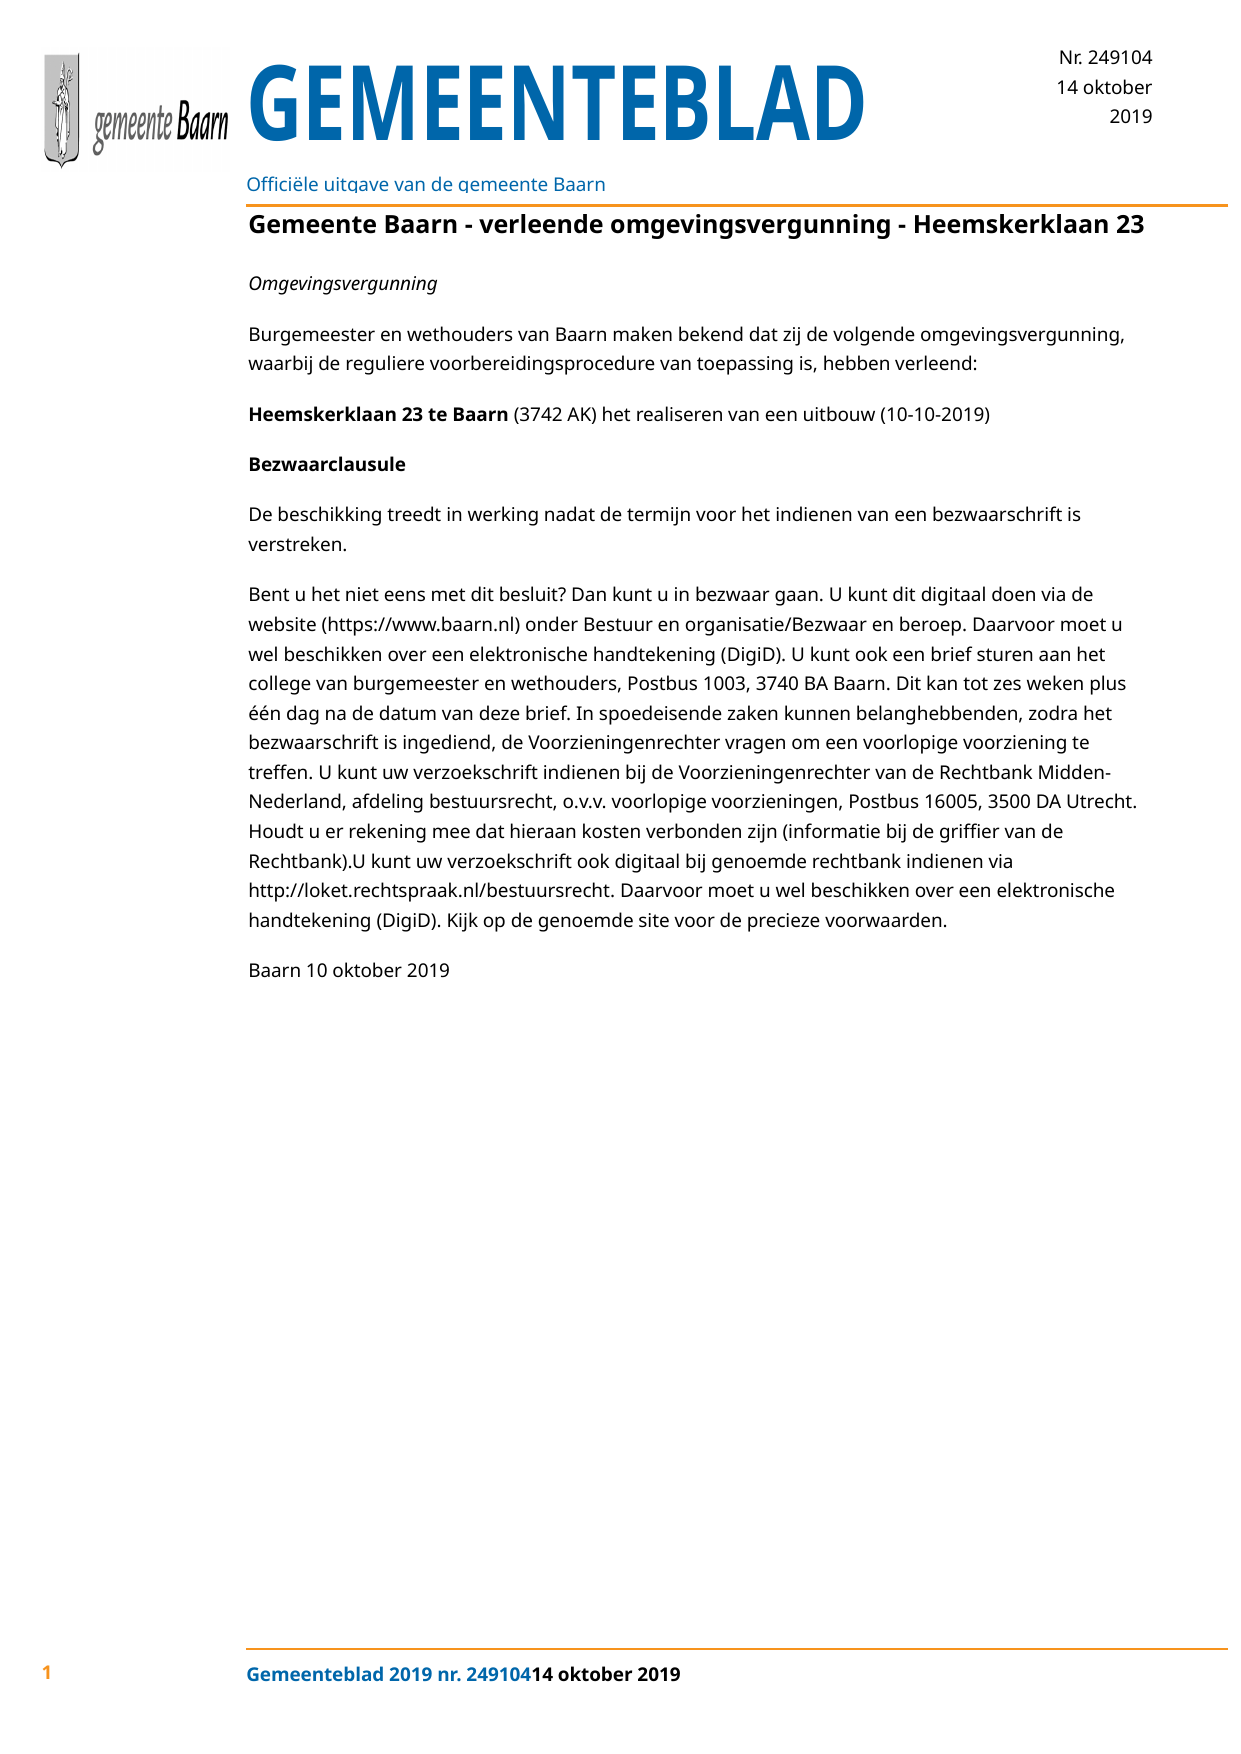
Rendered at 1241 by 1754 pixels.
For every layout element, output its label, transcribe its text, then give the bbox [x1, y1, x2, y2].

text Bent u het niet eens met dit besluit? Dan kunt u in bezwaar gaan. U kunt dit digitaal doen via de website (https://www.baarn.nl) onder Bestuur en organisatie/Bezwaar en beroep. Daarvoor moet u wel beschikken over een elektronische handtekening (DigiD). U kunt ook een brief sturen aan het college van burgemeester en wethouders, Postbus 1003, 3740 BA Baarn. Dit kan tot zes weken plus één dag na de datum van deze brief. In spoedeisende zaken kunnen belanghebbenden, zodra het bezwaarschrift is ingediend, de Voorzieningenrechter vragen om een voorlopige voorziening te treffen. U kunt uw verzoekschrift indienen bij de Voorzieningenrechter van de Rechtbank Midden-Nederland, afdeling bestuursrecht, o.v.v. voorlopige voorzieningen, Postbus 16005, 3500 DA Utrecht. Houdt u er rekening mee dat hieraan kosten verbonden zijn (informatie bij de griffier van de Rechtbank).U kunt uw verzoekschrift ook digitaal bij genoemde rechtbank indienen via http://loket.rechtspraak.nl/bestuursrecht. Daarvoor moet u wel beschikken over een elektronische handtekening (DigiD). Kijk op de genoemde site voor de precieze voorwaarden. [248, 582, 1152, 933]
text Baarn 10 oktober 2019 [248, 957, 1152, 983]
text Bezwaarclausule [248, 451, 1152, 477]
text Heemskerklaan 23 te Baarn (3742 AK) het realiseren van een uitbouw (10-10-2019) [248, 401, 1152, 426]
text Omgevingsvergunning [248, 270, 1152, 296]
text Burgemeester en wethouders van Baarn maken bekend dat zij de volgende omgevingsvergunning, waarbij de reguliere voorbereidingsprocedure van toepassing is, hebben verleend: [248, 321, 1152, 376]
text Gemeente Baarn - verleende omgevingsvergunning - Heemskerklaan 23 [248, 207, 1152, 241]
picture [41, 47, 231, 172]
text De beschikking treedt in werking nadat de termijn voor het indienen van een bezwaarschrift is verstreken. [248, 502, 1152, 557]
